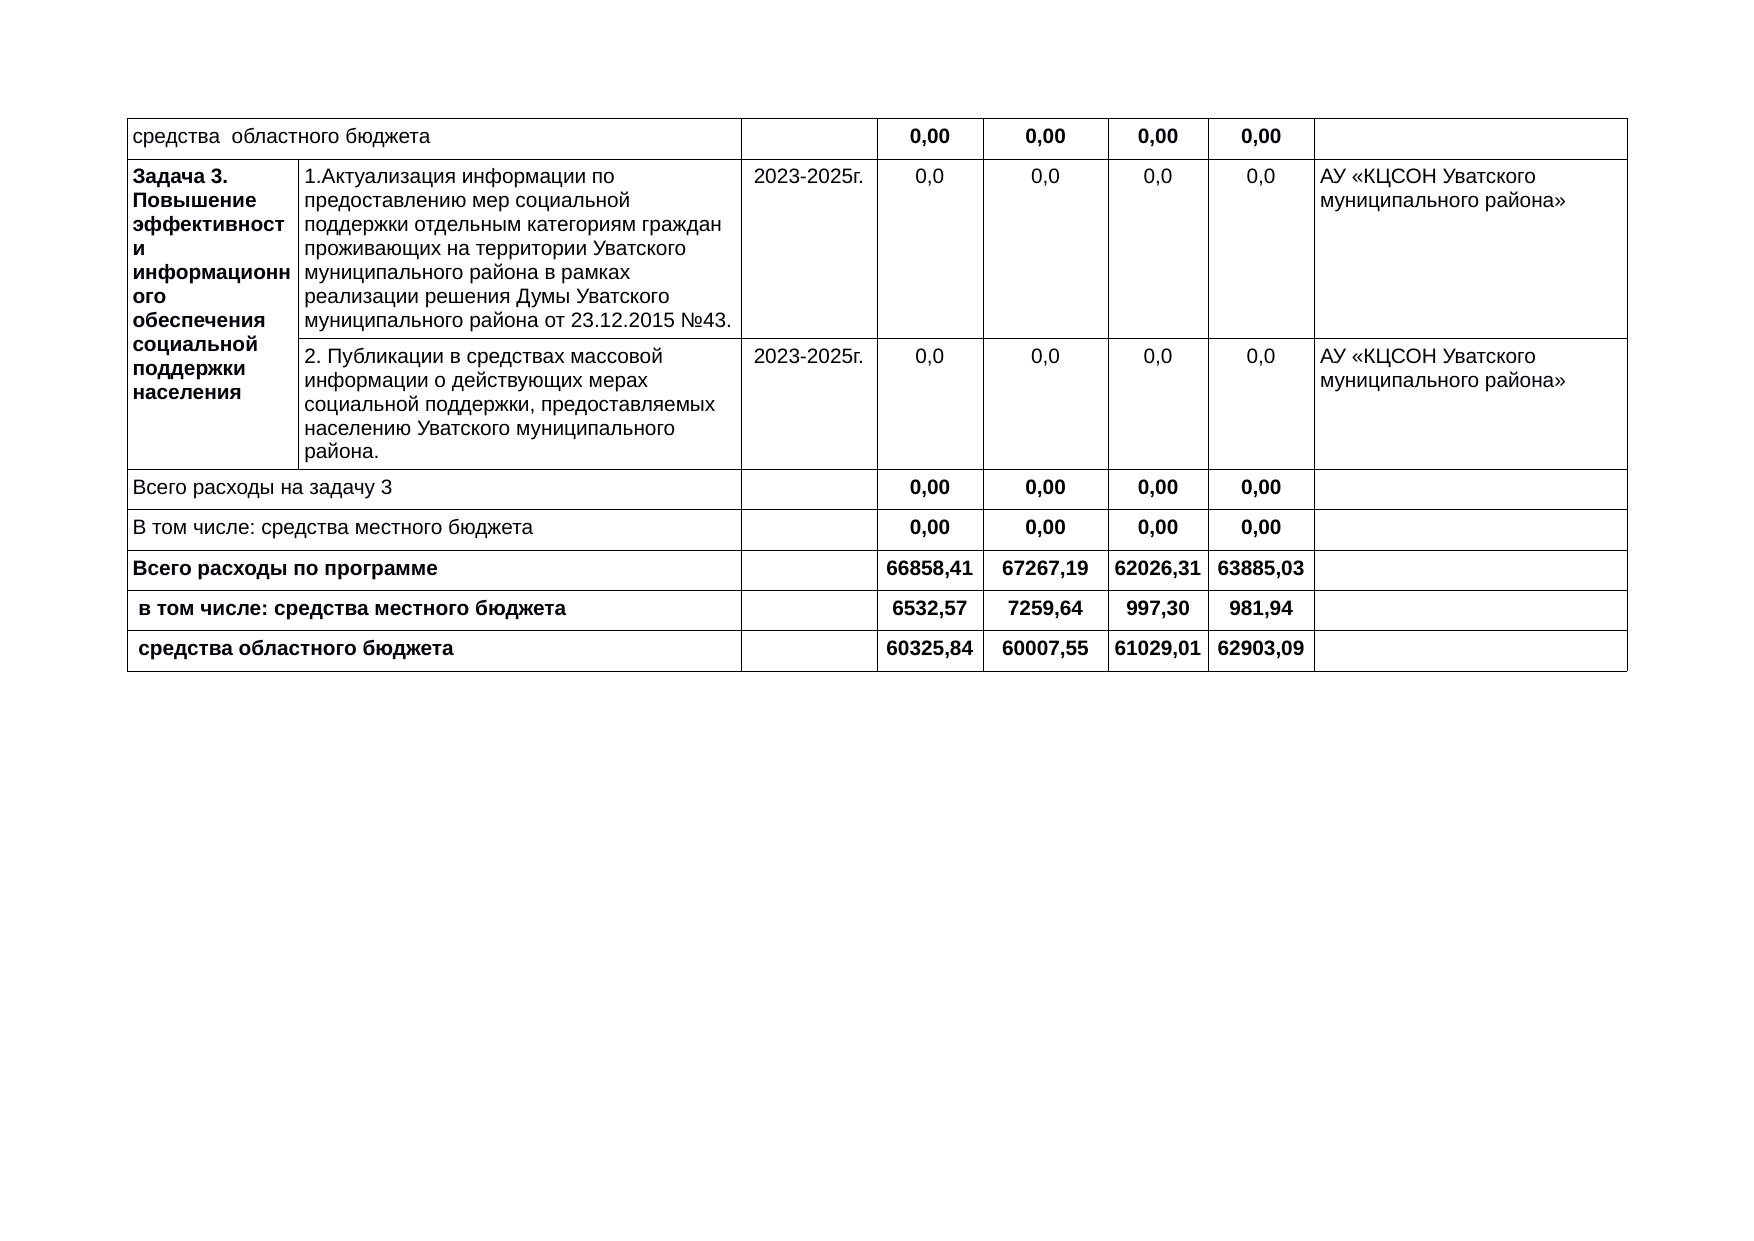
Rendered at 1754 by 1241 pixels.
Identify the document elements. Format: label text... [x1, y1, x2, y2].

table_cell [742, 631, 877, 671]
table_cell [1315, 591, 1627, 630]
table_cell 60007,55 [984, 631, 1108, 671]
table_cell 6532,57 [878, 591, 983, 630]
table_cell 62026,31 [1109, 551, 1208, 590]
table_cell 62903,09 [1209, 631, 1314, 671]
table_cell 63885,03 [1209, 551, 1314, 590]
table_cell 0,00 [984, 119, 1108, 158]
table_cell 0,00 [1209, 119, 1314, 158]
table_cell 0,00 [1109, 510, 1208, 550]
table_cell 2023-2025г. [742, 339, 877, 469]
table_cell 981,94 [1209, 591, 1314, 630]
table_cell 61029,01 [1109, 631, 1208, 671]
table_cell 0,00 [878, 510, 983, 550]
table_cell 2023-2025г. [742, 160, 877, 338]
table_cell 0,0 [1209, 160, 1314, 338]
table_cell 0,00 [1209, 510, 1314, 550]
table_cell 0,0 [1209, 339, 1314, 469]
table_cell [742, 470, 877, 509]
table_cell 0,0 [878, 339, 983, 469]
table_cell 2. Публикации в средствах массовой информации о действующих мерах социальной поддержки, предоставляемых населению Уватского муниципального района. [299, 339, 741, 469]
table_cell 0,00 [1109, 470, 1208, 509]
table_cell 7259,64 [984, 591, 1108, 630]
table_cell 0,00 [878, 119, 983, 158]
table_cell 0,0 [984, 160, 1108, 338]
table_cell средства областного бюджета [128, 631, 741, 671]
table_cell [1315, 470, 1627, 509]
table_cell 0,00 [878, 470, 983, 509]
table_cell 0,00 [984, 470, 1108, 509]
table_cell 66858,41 [878, 551, 983, 590]
table_cell 67267,19 [984, 551, 1108, 590]
table_cell 0,0 [984, 339, 1108, 469]
table_cell 0,00 [1109, 119, 1208, 158]
table_cell АУ «КЦСОН Уватского муниципального района» [1315, 160, 1627, 338]
table_cell [1315, 510, 1627, 550]
table_cell средства областного бюджета [128, 119, 741, 158]
table_cell Всего расходы на задачу 3 [128, 470, 741, 509]
table_cell 997,30 [1109, 591, 1208, 630]
table_cell [742, 510, 877, 550]
table_cell 0,0 [1109, 339, 1208, 469]
table_cell Всего расходы по программе [128, 551, 741, 590]
table_cell 1.Актуализация информации по предоставлению мер социальной поддержки отдельным категориям граждан проживающих на территории Уватского муниципального района в рамках реализации решения Думы Уватского муниципального района от 23.12.2015 №43. [299, 160, 741, 338]
table_cell [1315, 119, 1627, 158]
table_cell 0,0 [878, 160, 983, 338]
table_cell АУ «КЦСОН Уватского муниципального района» [1315, 339, 1627, 469]
table_cell [1315, 631, 1627, 671]
table_cell Задача 3. Повышение эффективности информационного обеспечения социальной поддержки населения [128, 160, 298, 469]
table_cell [742, 591, 877, 630]
table_cell в том числе: средства местного бюджета [128, 591, 741, 630]
table_cell [742, 119, 877, 158]
table_cell В том числе: средства местного бюджета [128, 510, 741, 550]
table_cell 0,00 [984, 510, 1108, 550]
table_cell 0,0 [1109, 160, 1208, 338]
table_cell [1315, 551, 1627, 590]
table_cell 0,00 [1209, 470, 1314, 509]
table_cell 60325,84 [878, 631, 983, 671]
table_cell [742, 551, 877, 590]
